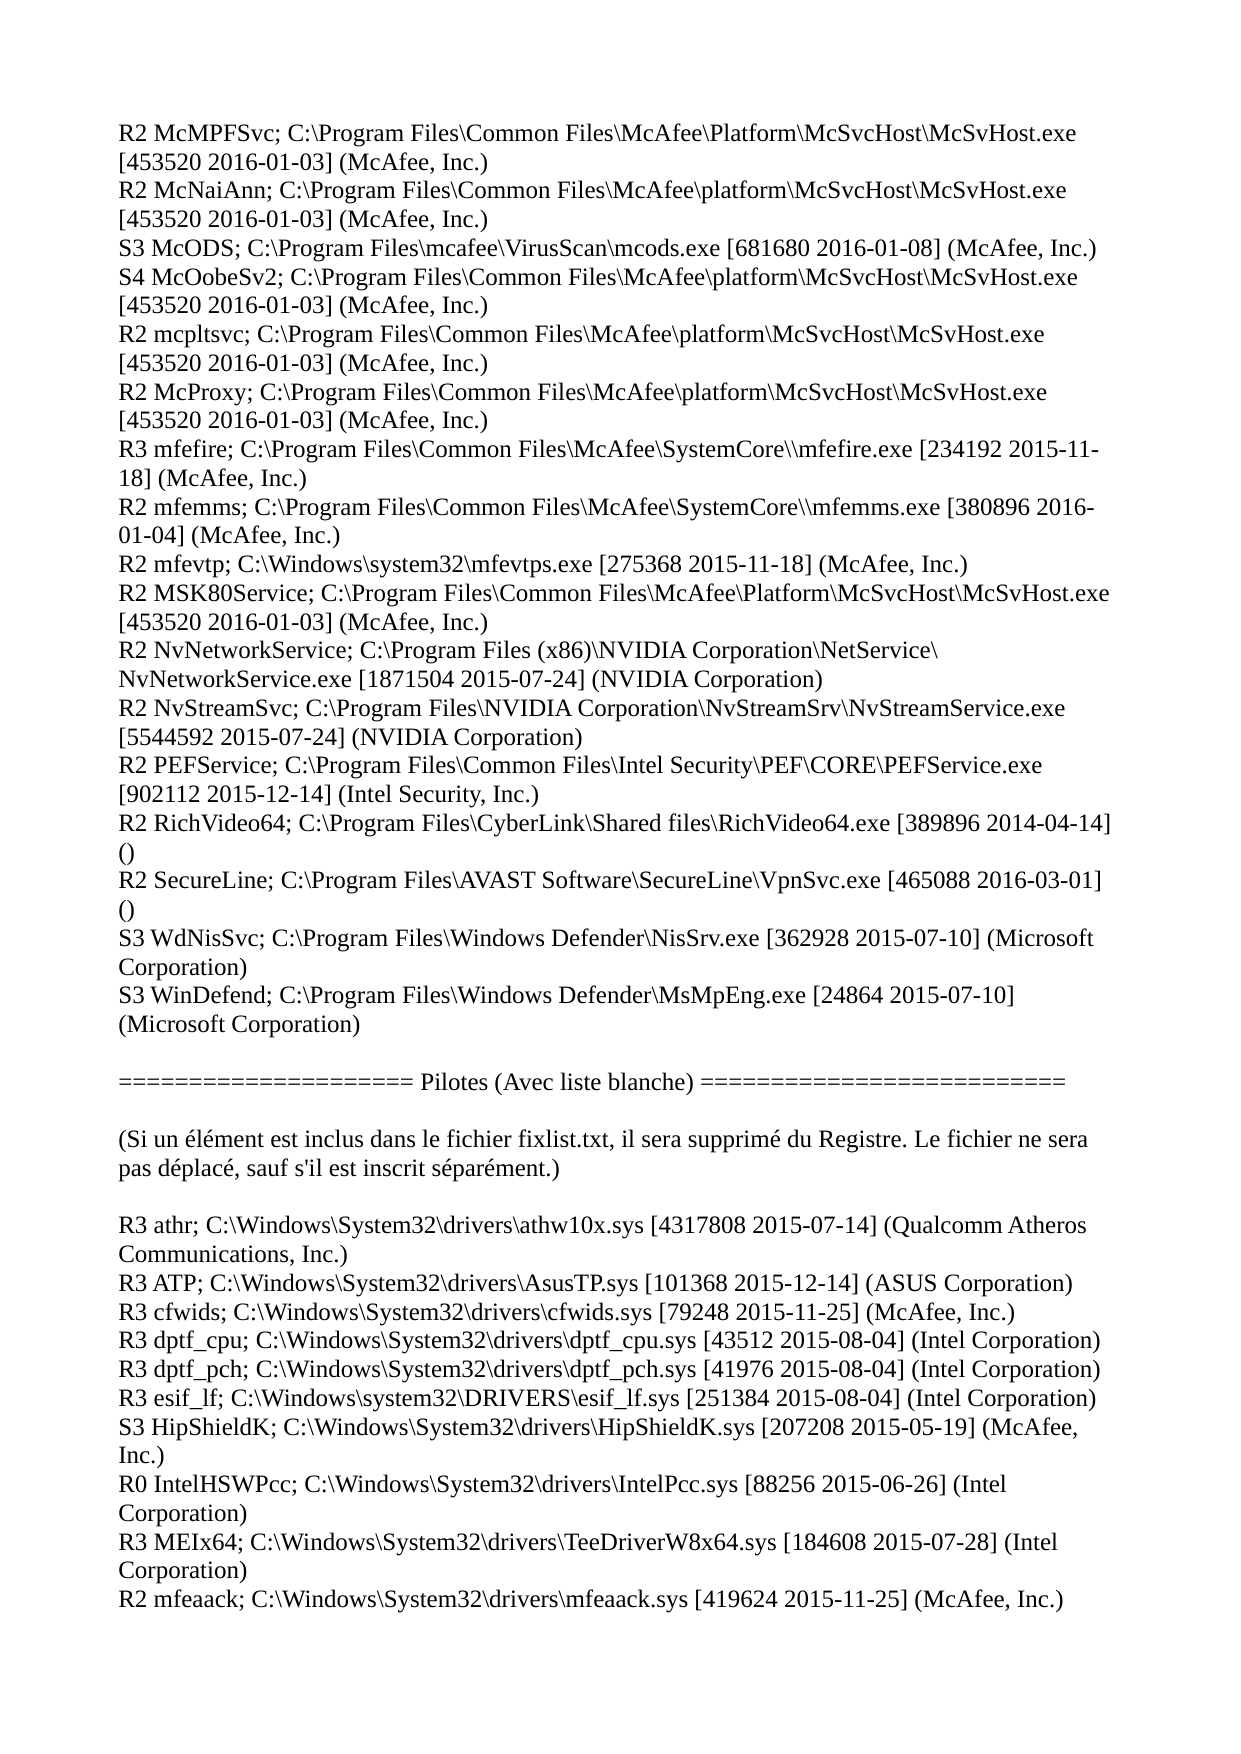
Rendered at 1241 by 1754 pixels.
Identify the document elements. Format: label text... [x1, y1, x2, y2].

text R2 SecureLine; C:\Program Files\AVAST Software\SecureLine\VpnSvc.exe [465088 2016-03-01] () [118, 866, 1122, 923]
text S3 McODS; C:\Program Files\mcafee\VirusScan\mcods.exe [681680 2016-01-08] (McAfee, Inc.) [118, 233, 1122, 262]
text R2 NvStreamSvc; C:\Program Files\NVIDIA Corporation\NvStreamSrv\NvStreamService.exe [5544592 2015-07-24] (NVIDIA Corporation) [118, 693, 1122, 751]
text S4 McOobeSv2; C:\Program Files\Common Files\McAfee\platform\McSvcHost\McSvHost.exe [453520 2016-01-03] (McAfee, Inc.) [118, 262, 1122, 319]
text R2 mcpltsvc; C:\Program Files\Common Files\McAfee\platform\McSvcHost\McSvHost.exe [453520 2016-01-03] (McAfee, Inc.) [118, 319, 1122, 377]
text R3 esif_lf; C:\Windows\system32\DRIVERS\esif_lf.sys [251384 2015-08-04] (Intel Corporation) [118, 1383, 1122, 1412]
text R2 MSK80Service; C:\Program Files\Common Files\McAfee\Platform\McSvcHost\McSvHost.exe [453520 2016-01-03] (McAfee, Inc.) [118, 578, 1122, 636]
text R0 IntelHSWPcc; C:\Windows\System32\drivers\IntelPcc.sys [88256 2015-06-26] (Intel Corporation) [118, 1469, 1122, 1527]
text R2 NvNetworkService; C:\Program Files (x86)\NVIDIA Corporation\NetService\NvNetworkService.exe [1871504 2015-07-24] (NVIDIA Corporation) [118, 636, 1122, 693]
text S3 WinDefend; C:\Program Files\Windows Defender\MsMpEng.exe [24864 2015-07-10] (Microsoft Corporation) [118, 981, 1122, 1038]
text R3 ATP; C:\Windows\System32\drivers\AsusTP.sys [101368 2015-12-14] (ASUS Corporation) [118, 1268, 1122, 1297]
text R3 dptf_cpu; C:\Windows\System32\drivers\dptf_cpu.sys [43512 2015-08-04] (Intel Corporation) [118, 1326, 1122, 1354]
text R3 dptf_pch; C:\Windows\System32\drivers\dptf_pch.sys [41976 2015-08-04] (Intel Corporation) [118, 1354, 1122, 1383]
text R2 RichVideo64; C:\Program Files\CyberLink\Shared files\RichVideo64.exe [389896 2014-04-14] () [118, 808, 1122, 866]
text S3 HipShieldK; C:\Windows\System32\drivers\HipShieldK.sys [207208 2015-05-19] (McAfee, Inc.) [118, 1412, 1122, 1469]
text ===================== Pilotes (Avec liste blanche) ========================== [118, 1067, 1122, 1096]
text R2 McNaiAnn; C:\Program Files\Common Files\McAfee\platform\McSvcHost\McSvHost.exe [453520 2016-01-03] (McAfee, Inc.) [118, 176, 1122, 233]
text R3 mfefire; C:\Program Files\Common Files\McAfee\SystemCore\\mfefire.exe [234192 2015-11-18] (McAfee, Inc.) [118, 434, 1122, 492]
text R2 McProxy; C:\Program Files\Common Files\McAfee\platform\McSvcHost\McSvHost.exe [453520 2016-01-03] (McAfee, Inc.) [118, 377, 1122, 434]
text R2 mfevtp; C:\Windows\system32\mfevtps.exe [275368 2015-11-18] (McAfee, Inc.) [118, 549, 1122, 578]
text (Si un élément est inclus dans le fichier fixlist.txt, il sera supprimé du Registre. Le fichier ne sera pas déplacé, sauf s'il est inscrit séparément.) [118, 1124, 1122, 1182]
text R3 athr; C:\Windows\System32\drivers\athw10x.sys [4317808 2015-07-14] (Qualcomm Atheros Communications, Inc.) [118, 1211, 1122, 1268]
text S3 WdNisSvc; C:\Program Files\Windows Defender\NisSrv.exe [362928 2015-07-10] (Microsoft Corporation) [118, 923, 1122, 981]
text R2 mfeaack; C:\Windows\System32\drivers\mfeaack.sys [419624 2015-11-25] (McAfee, Inc.) [118, 1584, 1122, 1613]
text R2 mfemms; C:\Program Files\Common Files\McAfee\SystemCore\\mfemms.exe [380896 2016-01-04] (McAfee, Inc.) [118, 492, 1122, 549]
text R2 McMPFSvc; C:\Program Files\Common Files\McAfee\Platform\McSvcHost\McSvHost.exe [453520 2016-01-03] (McAfee, Inc.) [118, 118, 1122, 176]
text R3 cfwids; C:\Windows\System32\drivers\cfwids.sys [79248 2015-11-25] (McAfee, Inc.) [118, 1297, 1122, 1326]
text R3 MEIx64; C:\Windows\System32\drivers\TeeDriverW8x64.sys [184608 2015-07-28] (Intel Corporation) [118, 1527, 1122, 1584]
text R2 PEFService; C:\Program Files\Common Files\Intel Security\PEF\CORE\PEFService.exe [902112 2015-12-14] (Intel Security, Inc.) [118, 751, 1122, 808]
